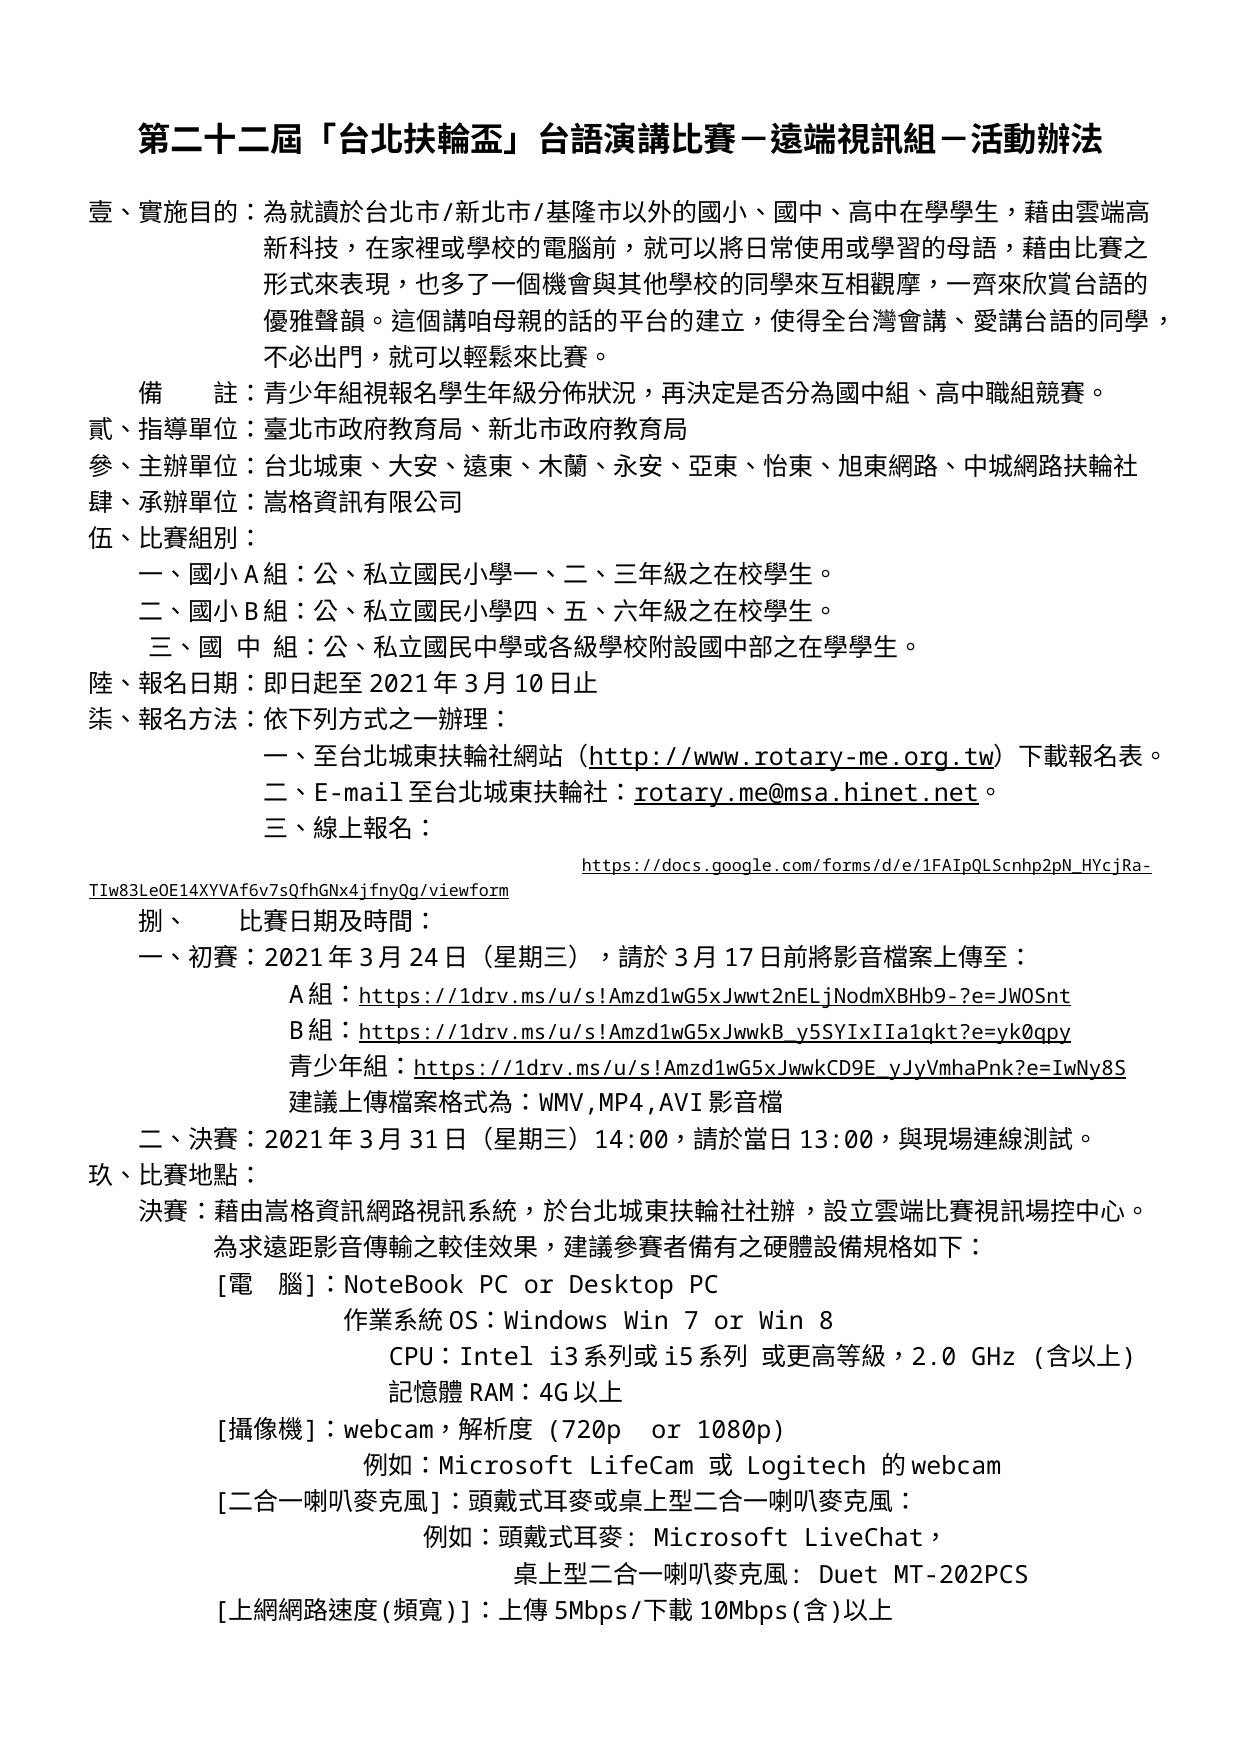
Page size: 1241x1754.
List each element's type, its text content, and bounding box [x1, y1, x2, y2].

text 三、國 中 組：公、私立國民中學或各級學校附設國中部之在學學生。 [89, 627, 1152, 663]
text 伍、比賽組別： [89, 518, 1152, 555]
text 作業系統OS：Windows Win 7 or Win 8 [89, 1300, 1152, 1337]
text 記憶體RAM：4G以上 [89, 1373, 1152, 1409]
text 例如：頭戴式耳麥: Microsoft LiveChat， [89, 1518, 1152, 1554]
text [電 腦]：NoteBook PC or Desktop PC [89, 1264, 1152, 1300]
text 備 註：青少年組視報名學生年級分佈狀況，再決定是否分為國中組、高中職組競賽。 [139, 373, 1152, 410]
text CPU：Intel i3系列或i5系列 或更高等級，2.0 GHz (含以上) [89, 1337, 1152, 1373]
text 二、決賽：2021年3月31日（星期三）14:00，請於當日13:00，與現場連線測試。 [89, 1119, 1152, 1155]
text 參、主辦單位：台北城東、大安、遠東、木蘭、永安、亞東、怡東、旭東網路、中城網路扶輪社 [89, 446, 1152, 482]
text 肆、承辦單位：嵩格資訊有限公司 [89, 482, 1152, 518]
text [二合一喇叭麥克風]：頭戴式耳麥或桌上型二合一喇叭麥克風： [89, 1482, 1152, 1518]
text 例如：Microsoft LifeCam 或 Logitech 的webcam [89, 1445, 1152, 1482]
text 第二十二屆「台北扶輪盃」台語演講比賽－遠端視訊組－活動辦法 [89, 96, 1152, 158]
text 貳、指導單位：臺北市政府教育局、新北市政府教育局 [89, 410, 1152, 446]
text 一、國小A組：公、私立國民小學一、二、三年級之在校學生。 [89, 555, 1152, 591]
text 三、線上報名： [89, 808, 1152, 845]
text 決賽：藉由嵩格資訊網路視訊系統，於台北城東扶輪社社辦，設立雲端比賽視訊場控中心。為求遠距影音傳輸之較佳效果，建議參賽者備有之硬體設備規格如下： [139, 1192, 1152, 1264]
text https://docs.google.com/forms/d/e/1FAIpQLScnhp2pN_HYcjRa-TIw83LeOE14XYVAf6v7sQfhGNx4jfnyQg/viewform [89, 845, 1152, 902]
text 二、E-mail至台北城東扶輪社：rotary.me@msa.hinet.net。 [89, 772, 1152, 808]
text 二、國小B組：公、私立國民小學四、五、六年級之在校學生。 [89, 591, 1152, 627]
list 比賽日期及時間： [139, 902, 1152, 938]
text [攝像機]：webcam，解析度 (720p or 1080p) [89, 1409, 1152, 1445]
text 一、初賽：2021年3月24日（星期三），請於3月17日前將影音檔案上傳至： A組：https://1drv.ms/u/s!Amzd1wG5xJwwt2nELjNodmXBHb9-?e=JWOSnt B組：https://1drv.ms/u/s!Amzd1wG5xJwwkB_y5SYIxIIa1qkt?e=yk0qpy 青少年組：https://1drv.ms/u/s!Amzd1wG5xJwwkCD9E_yJyVmhaPnk?e=IwNy8S 建議上傳檔案格式為：WMV,MP4,AVI影音檔 [139, 938, 1152, 1119]
text 桌上型二合一喇叭麥克風: Duet MT-202PCS [89, 1554, 1152, 1590]
text 玖、比賽地點： [89, 1155, 1152, 1192]
text [上網網路速度(頻寬)]：上傳5Mbps/下載10Mbps(含)以上 [89, 1590, 1152, 1627]
text 陸、報名日期：即日起至2021年3月10日止 [89, 663, 1152, 700]
text 柒、報名方法：依下列方式之一辦理： [89, 700, 1152, 736]
text 壹、實施目的：為就讀於台北市/新北市/基隆市以外的國小、國中、高中在學學生，藉由雲端高新科技，在家裡或學校的電腦前，就可以將日常使用或學習的母語，藉由比賽之形式來表現，也多了一個機會與其他學校的同學來互相觀摩，一齊來欣賞台語的優雅聲韻。這個講咱母親的話的平台的建立，使得全台灣會講、愛講台語的同學，不必出門，就可以輕鬆來比賽。 [89, 192, 1152, 373]
text 一、至台北城東扶輪社網站（http://www.rotary-me.org.tw）下載報名表。 [89, 736, 1152, 772]
